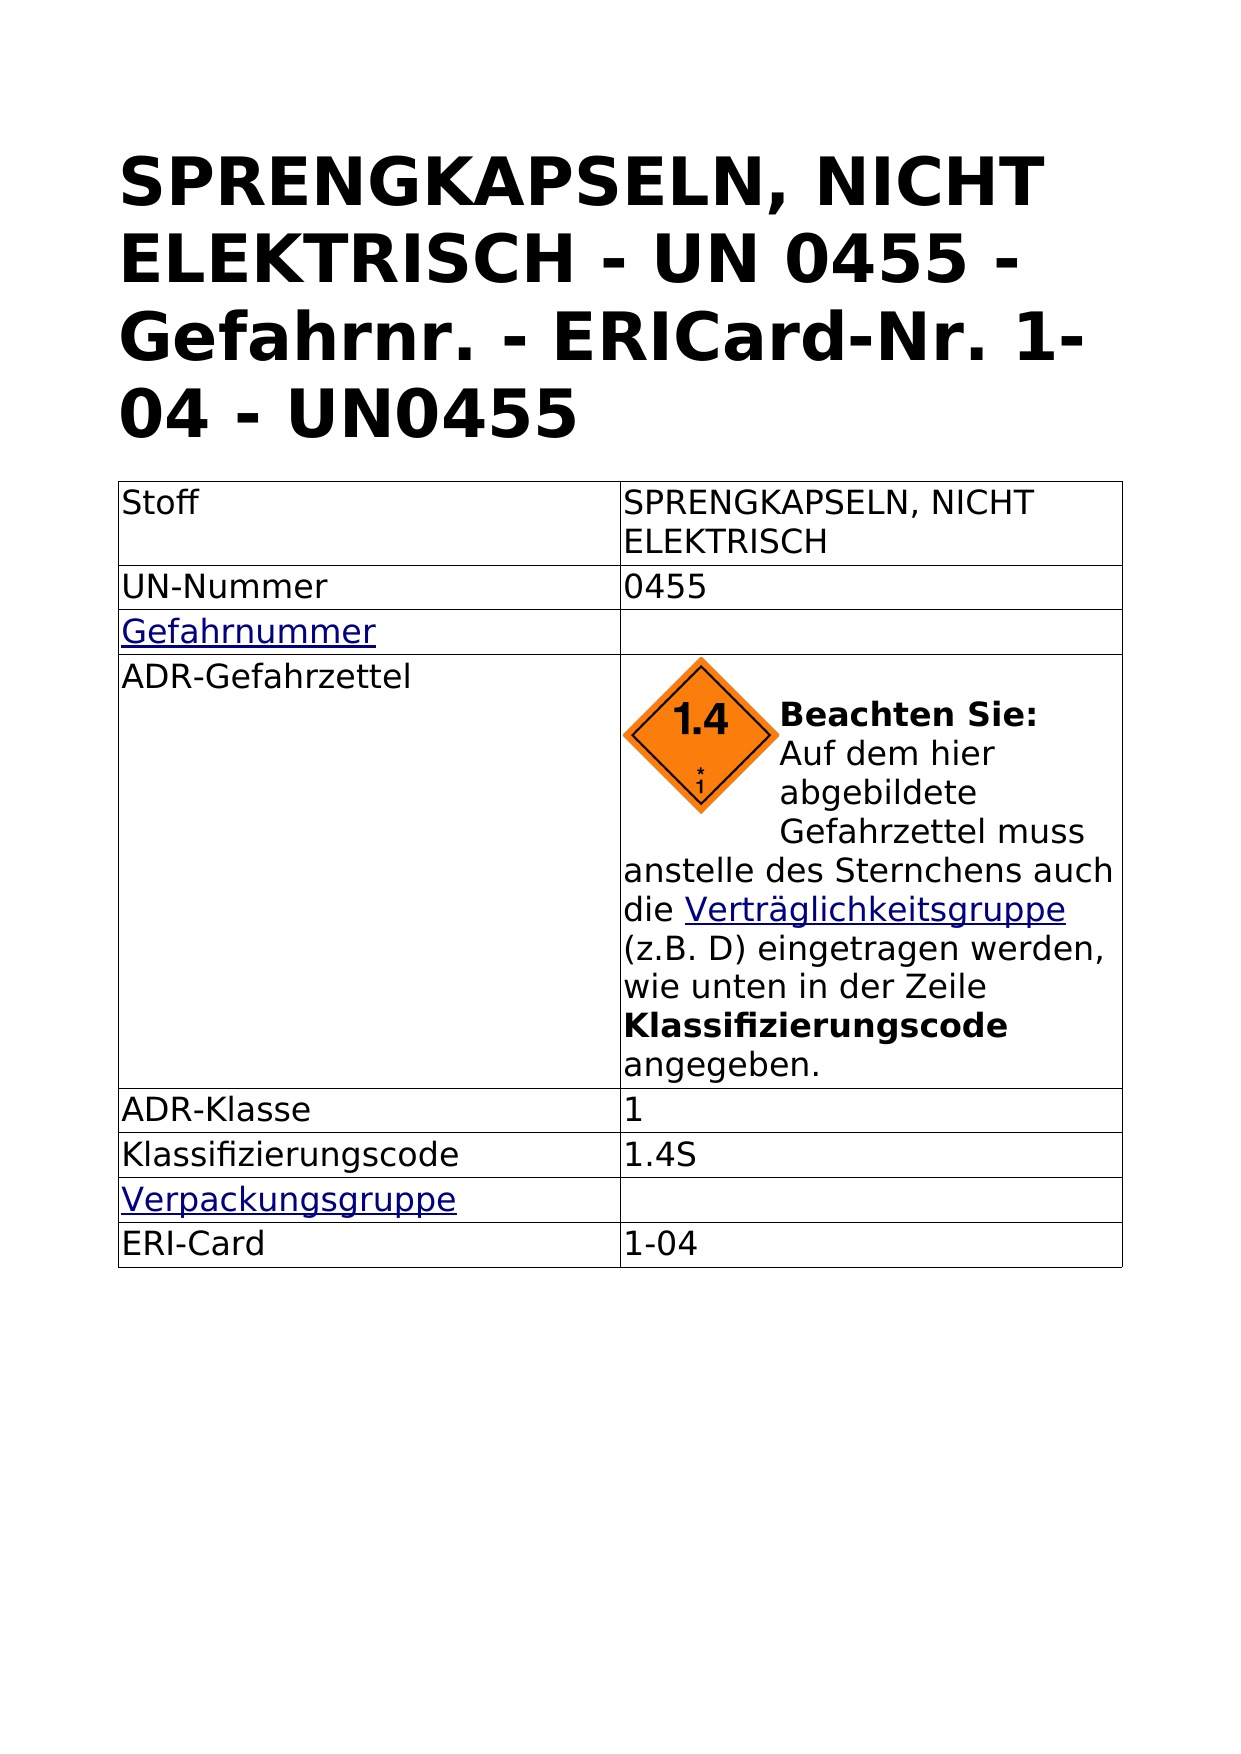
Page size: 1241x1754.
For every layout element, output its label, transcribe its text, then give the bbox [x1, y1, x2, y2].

table_header SPRENGKAPSELN, NICHT ELEKTRISCH [621, 482, 1122, 564]
table_cell 1.4S [621, 1133, 1122, 1177]
table_cell Beachten Sie: Auf dem hier abgebildete Gefahrzettel muss anstelle des Sternchens auch die Verträglichkeitsgruppe (z.B. D) eingetragen werden, wie unten in der Zeile Klassifizierungscode angegeben. [621, 655, 1122, 1087]
table_cell 1-04 [621, 1223, 1122, 1267]
table_header Stoff [119, 482, 620, 564]
table_cell 0455 [621, 566, 1122, 609]
table_cell Klassifizierungscode [119, 1133, 620, 1177]
table_cell 1 [621, 1089, 1122, 1132]
picture [622, 657, 780, 814]
table_cell ADR-Gefahrzettel [119, 655, 620, 1087]
table_cell Gefahrnummer [119, 610, 620, 654]
table_cell ADR-Klasse [119, 1089, 620, 1132]
table_cell [621, 1178, 1122, 1222]
table_cell Verpackungsgruppe [119, 1178, 620, 1222]
table_cell ERI-Card [119, 1223, 620, 1267]
subtitle SPRENGKAPSELN, NICHT ELEKTRISCH - UN 0455 - Gefahrnr. - ERICard-Nr. 1-04 - UN0455 [118, 143, 1122, 453]
table_cell UN-Nummer [119, 566, 620, 609]
table_cell [621, 610, 1122, 654]
